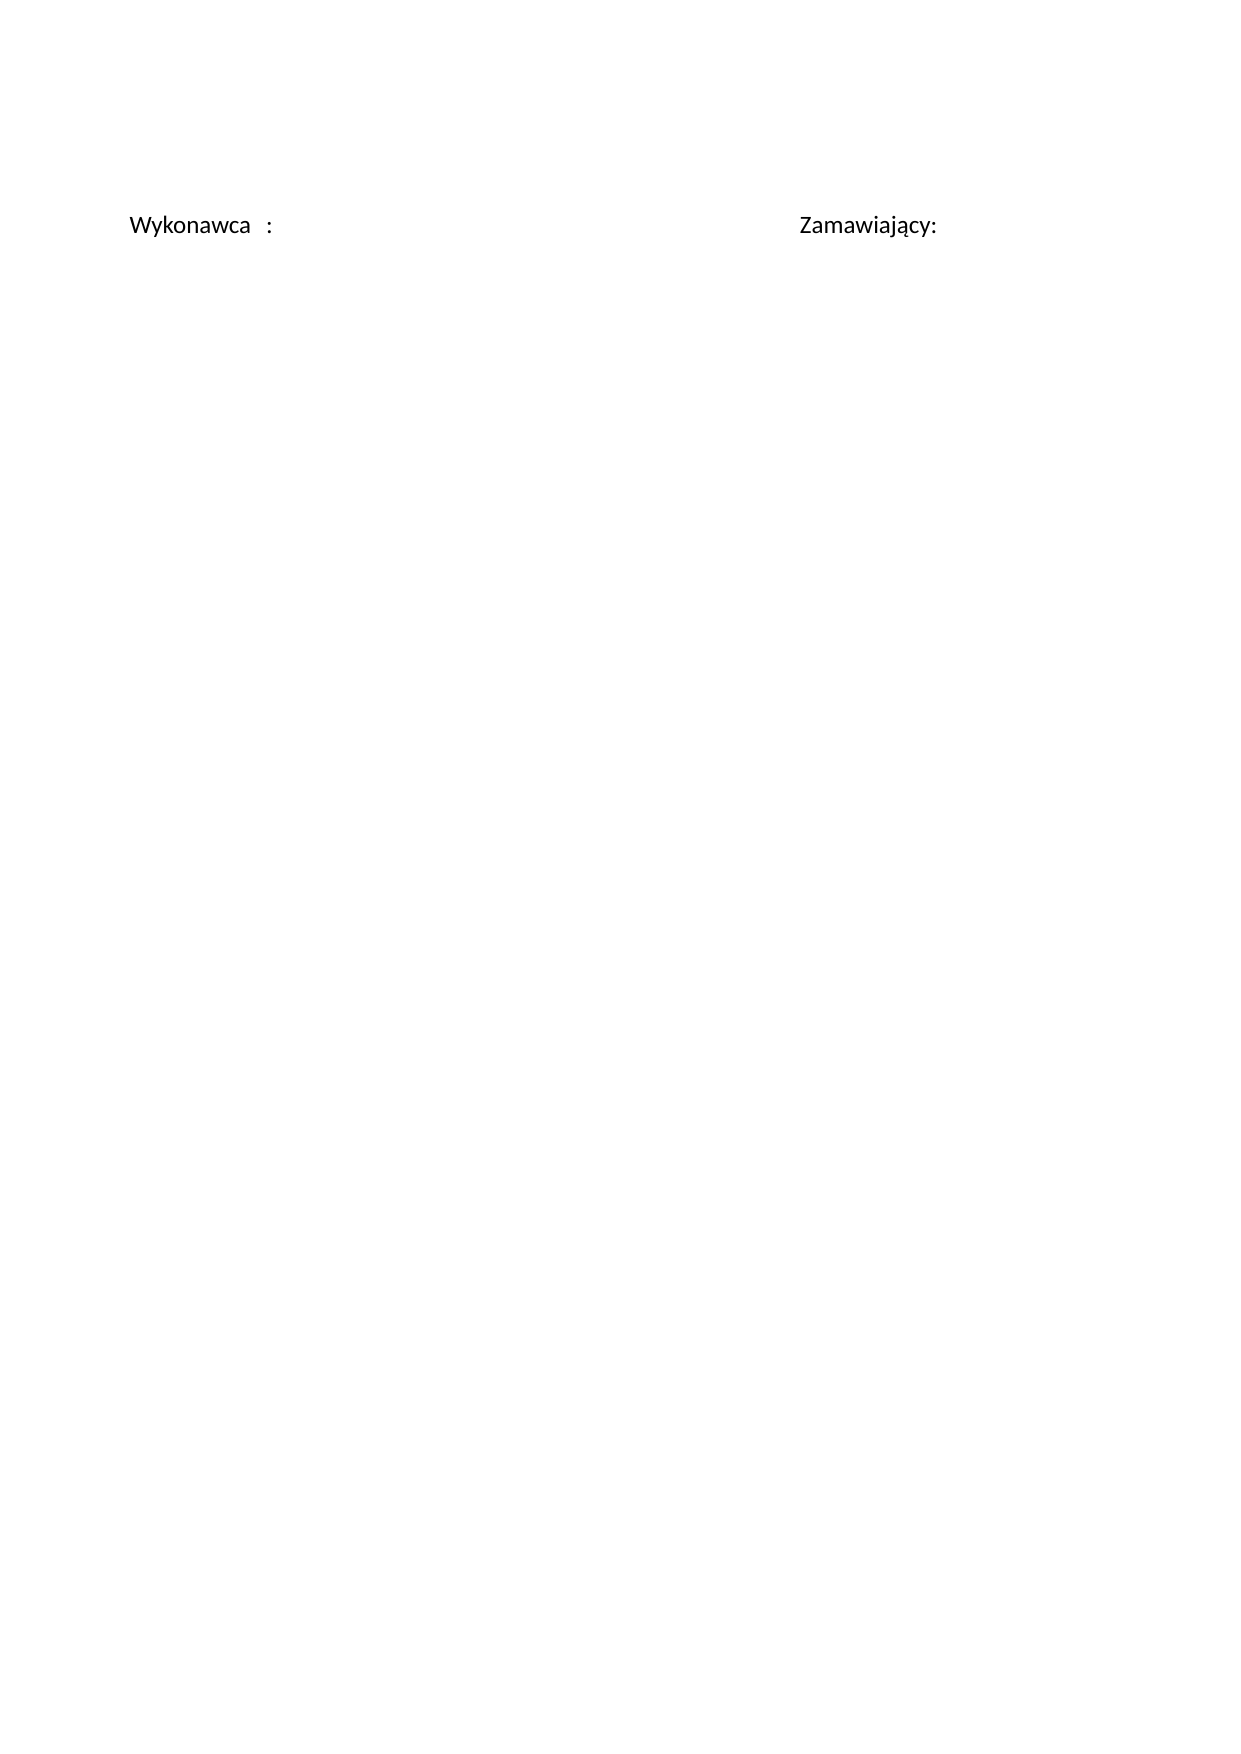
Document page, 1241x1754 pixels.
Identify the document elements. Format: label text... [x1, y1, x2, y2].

text Wykonawca : Zamawiający: [118, 209, 1122, 240]
